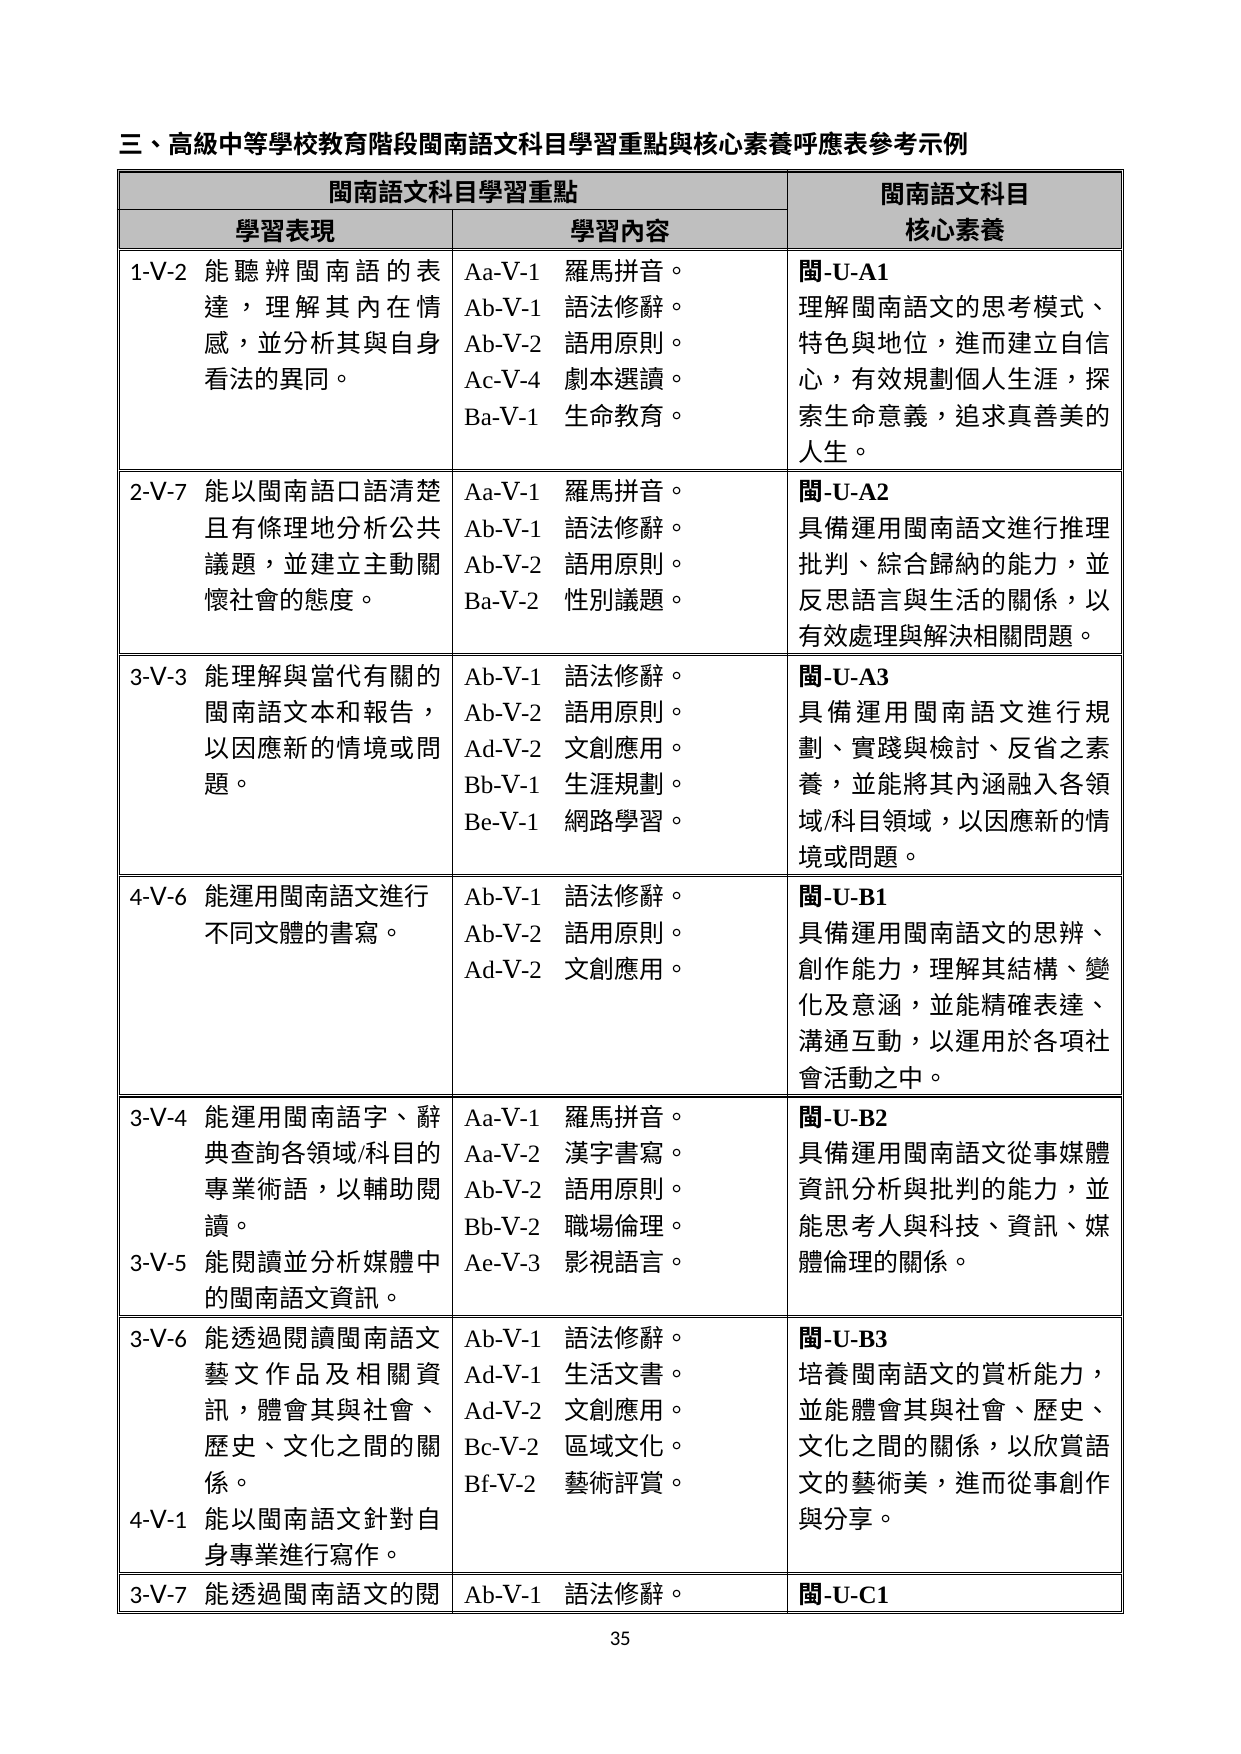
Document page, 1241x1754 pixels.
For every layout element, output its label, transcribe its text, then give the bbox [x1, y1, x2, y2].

text 三、高級中等學校教育階段閩南語文科目學習重點與核心素養呼應表參考示例 [118, 118, 1122, 162]
table_cell 學習表現 [120, 210, 452, 248]
table_cell Ab-Ⅴ-1 語法修辭。 Ad-Ⅴ-1 生活文書。 Ad-Ⅴ-2 文創應用。 Bc-Ⅴ-2 區域文化。 Bf-Ⅴ-2 藝術評賞。 [453, 1318, 787, 1572]
table_cell 能透過閩南語文的閱讀，培養公民素養及批判精神。 [120, 1575, 452, 1611]
table_header 閩南語文科目學習重點 [120, 173, 787, 209]
table_cell Ab-Ⅴ-1 語法修辭。 Ab-Ⅴ-2 語用原則。 Ad-Ⅴ-2 文創應用。 [453, 877, 787, 1094]
table_cell Aa-Ⅴ-1 羅馬拼音。 Aa-Ⅴ-2 漢字書寫。 Ab-Ⅴ-2 語用原則。 Bb-Ⅴ-2 職場倫理。 Ae-Ⅴ-3 影視語言。 [453, 1098, 787, 1315]
table_cell 能聽辨閩南語的表達，理解其內在情感，並分析其與自身看法的異同。 [120, 251, 452, 469]
table_cell 閩-U-A3 具備運用閩南語文進行規劃、實踐與檢討、反省之素養，並能將其內涵融入各領域/科目領域，以因應新的情境或問題。 [788, 656, 1121, 874]
table_cell 能理解與當代有關的閩南語文本和報告，以因應新的情境或問題。 [120, 656, 452, 874]
table_cell Ab-Ⅴ-1 語法修辭。 Ab-Ⅴ-2 語用原則。 Ad-Ⅴ-2 文創應用。 Bb-Ⅴ-1 生涯規劃。 Be-Ⅴ-1 網路學習。 [453, 656, 787, 874]
table_cell 閩-U-A2 具備運用閩南語文進行推理批判、綜合歸納的能力，並反思語言與生活的關係，以有效處理與解決相關問題。 [788, 472, 1121, 653]
table_cell 閩-U-B2 具備運用閩南語文從事媒體資訊分析與批判的能力，並能思考人與科技、資訊、媒體倫理的關係。 [788, 1098, 1121, 1315]
table_cell 閩-U-B1 具備運用閩南語文的思辨、創作能力，理解其結構、變化及意涵，並能精確表達、溝通互動，以運用於各項社會活動之中。 [788, 877, 1121, 1094]
table_cell 閩-U-A1 理解閩南語文的思考模式、特色與地位，進而建立自信心，有效規劃個人生涯，探索生命意義，追求真善美的人生。 [788, 251, 1121, 469]
table_cell 能運用閩南語文進行不同文體的書寫。 [120, 877, 452, 1094]
table_header 閩南語文科目 核心素養 [788, 173, 1121, 248]
table_cell 閩-U-B3 培養閩南語文的賞析能力，並能體會其與社會、歷史、文化之間的關係，以欣賞語文的藝術美，進而從事創作與分享。 [788, 1318, 1121, 1572]
table_cell Aa-Ⅴ-1 羅馬拼音。 Ab-Ⅴ-1 語法修辭。 Ab-Ⅴ-2 語用原則。 Ac-Ⅴ-4 劇本選讀。 Ba-Ⅴ-1 生命教育。 [453, 251, 787, 469]
table_cell 能運用閩南語字、辭典查詢各領域/科目的專業術語，以輔助閱讀。 能閱讀並分析媒體中的閩南語文資訊。 [120, 1098, 452, 1315]
table_cell Aa-Ⅴ-1 羅馬拼音。 Ab-Ⅴ-1 語法修辭。 Ab-Ⅴ-2 語用原則。 Ba-Ⅴ-2 性別議題。 [453, 472, 787, 653]
table_cell 能以閩南語口語清楚且有條理地分析公共議題，並建立主動關懷社會的態度。 [120, 472, 452, 653]
table_cell 能透過閱讀閩南語文藝文作品及相關資訊，體會其與社會、歷史、文化之間的關係。 能以閩南語文針對自身專業進行寫作。 [120, 1318, 452, 1572]
table_cell Ab-Ⅴ-1 語法修辭。 [453, 1575, 787, 1611]
table_cell 閩-U-C1 [788, 1575, 1121, 1611]
table_cell 學習內容 [453, 210, 787, 248]
